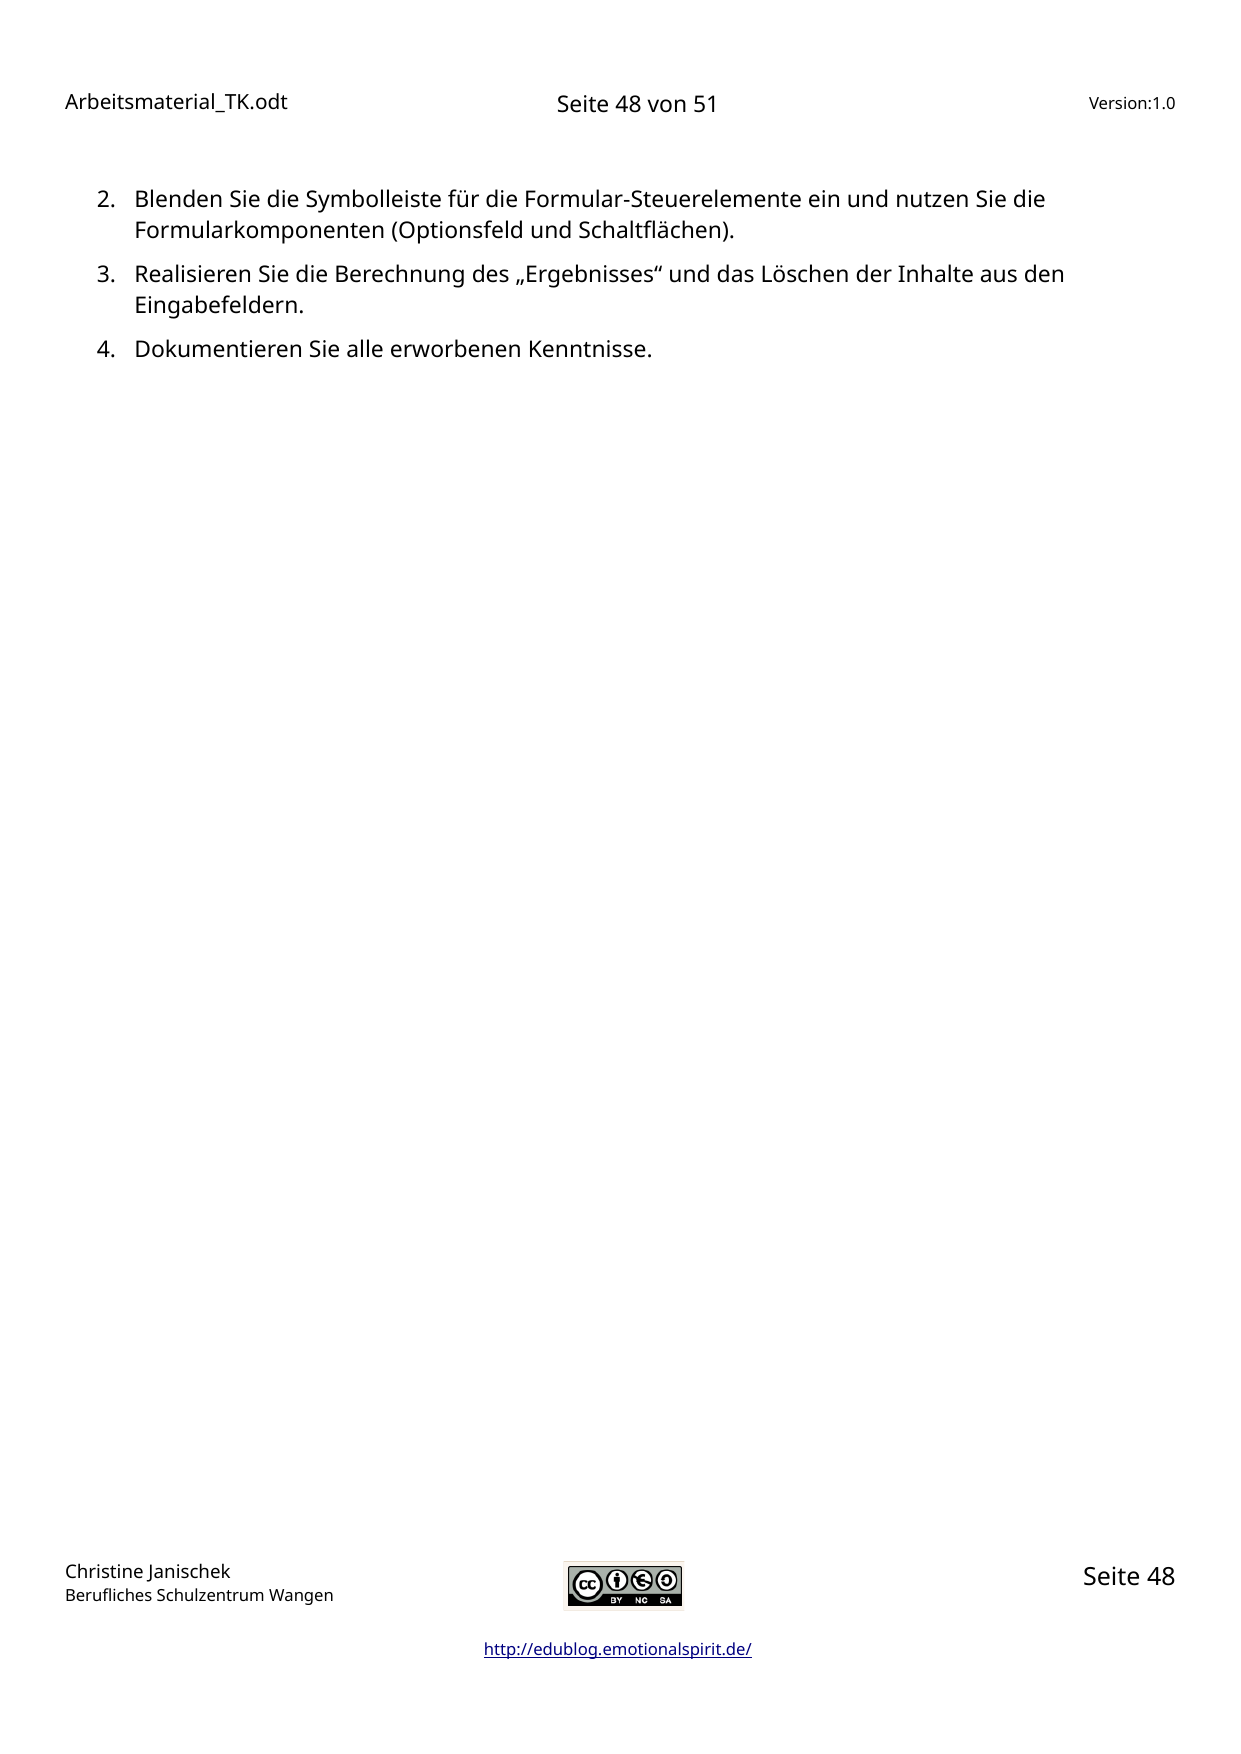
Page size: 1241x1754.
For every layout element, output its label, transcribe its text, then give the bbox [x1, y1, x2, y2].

subtitle Realisieren Sie die Berechnung des „Ergebnisses“ und das Löschen der Inhalte aus den Eingabefeldern. [97, 258, 1181, 320]
list Blenden Sie die Symbolleiste für die Formular-Steuerelemente ein und nutzen Sie die Formularkomponenten (Optionsfeld und Schaltflächen). [97, 183, 1181, 245]
picture [563, 1561, 685, 1611]
subtitle Dokumentieren Sie alle erworbenen Kenntnisse. [97, 333, 1181, 364]
